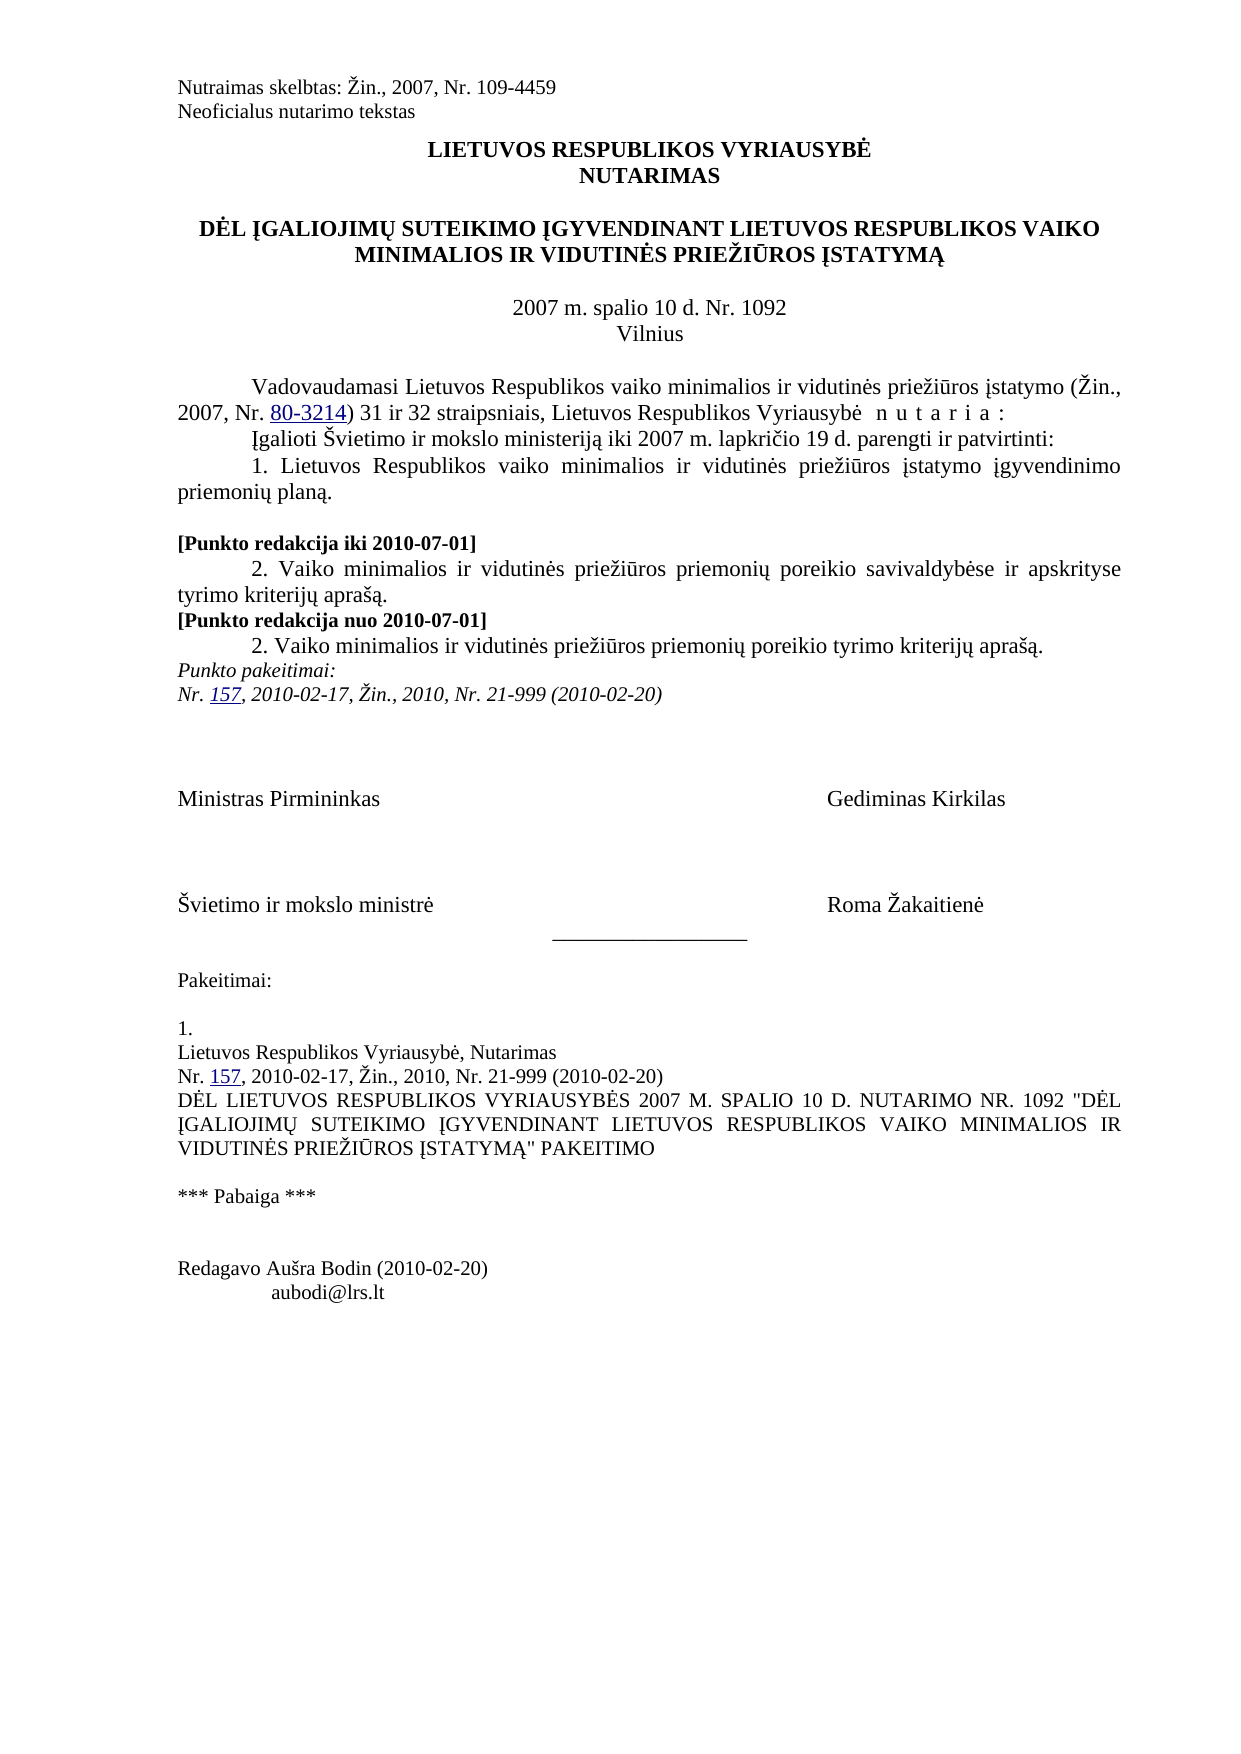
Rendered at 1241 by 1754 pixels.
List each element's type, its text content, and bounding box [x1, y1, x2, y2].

text Redagavo Aušra Bodin (2010-02-20) [177, 1256, 1122, 1280]
text Lietuvos Respublikos Vyriausybė, Nutarimas [177, 1040, 1122, 1064]
text _________________ [177, 917, 1122, 943]
text *** Pabaiga *** [177, 1184, 1122, 1208]
text DĖL LIETUVOS RESPUBLIKOS VYRIAUSYBĖS 2007 M. SPALIO 10 D. NUTARIMO NR. 1092 "DĖL ĮGALIOJIMŲ SUTEIKIMO ĮGYVENDINANT LIETUVOS RESPUBLIKOS VAIKO MINIMALIOS IR VIDUTINĖS PRIEŽIŪROS ĮSTATYMĄ" PAKEITIMO [177, 1088, 1122, 1160]
text Pakeitimai: [177, 967, 1122, 992]
text Vadovaudamasi Lietuvos Respublikos vaiko minimalios ir vidutinės priežiūros įstatymo (Žin., 2007, Nr. 80-3214) 31 ir 32 straipsniais, Lietuvos Respublikos Vyriausybė nutaria: [177, 373, 1122, 426]
text nutarimas [177, 162, 1122, 188]
text Įgalioti Švietimo ir mokslo ministeriją iki 2007 m. lapkričio 19 d. parengti ir patvirtinti: [177, 426, 1122, 452]
text Nutraimas skelbtas: Žin., 2007, Nr. 109-4459 [177, 75, 1122, 99]
text [Punkto redakcija iki 2010-07-01] [177, 531, 1122, 555]
text Ministras Pirmininkas Gediminas Kirkilas [177, 785, 1122, 812]
text Nr. 157, 2010-02-17, Žin., 2010, Nr. 21-999 (2010-02-20) [177, 1064, 1122, 1088]
text [Punkto redakcija nuo 2010-07-01] [177, 608, 1122, 632]
subtitle Lietuvos Respublikos Vyriausybė [177, 136, 1122, 162]
text DĖL ĮGALIOJIMŲ SUTEIKIMO ĮGYVENDINANT LIETUVOS RESPUBLIKOS VAIKO MINIMALIOS IR VIDUTINĖS PRIEŽIŪROS ĮSTATYMĄ [177, 215, 1122, 267]
text aubodi@lrs.lt [177, 1280, 1122, 1304]
text Neoficialus nutarimo tekstas [177, 99, 1122, 123]
text 1. [177, 1016, 1122, 1040]
text Vilnius [177, 320, 1122, 346]
text 2. Vaiko minimalios ir vidutinės priežiūros priemonių poreikio savivaldybėse ir apskrityse tyrimo kriterijų aprašą. [177, 555, 1122, 608]
text Punkto pakeitimai: [177, 658, 1122, 682]
text Švietimo ir mokslo ministrė Roma Žakaitienė [177, 891, 1122, 917]
text 2007 m. spalio 10 d. Nr. 1092 [177, 294, 1122, 320]
text 1. Lietuvos Respublikos vaiko minimalios ir vidutinės priežiūros įstatymo įgyvendinimo priemonių planą. [177, 452, 1122, 504]
text 2. Vaiko minimalios ir vidutinės priežiūros priemonių poreikio tyrimo kriterijų aprašą. [177, 632, 1122, 658]
text Nr. 157, 2010-02-17, Žin., 2010, Nr. 21-999 (2010-02-20) [177, 682, 1122, 706]
